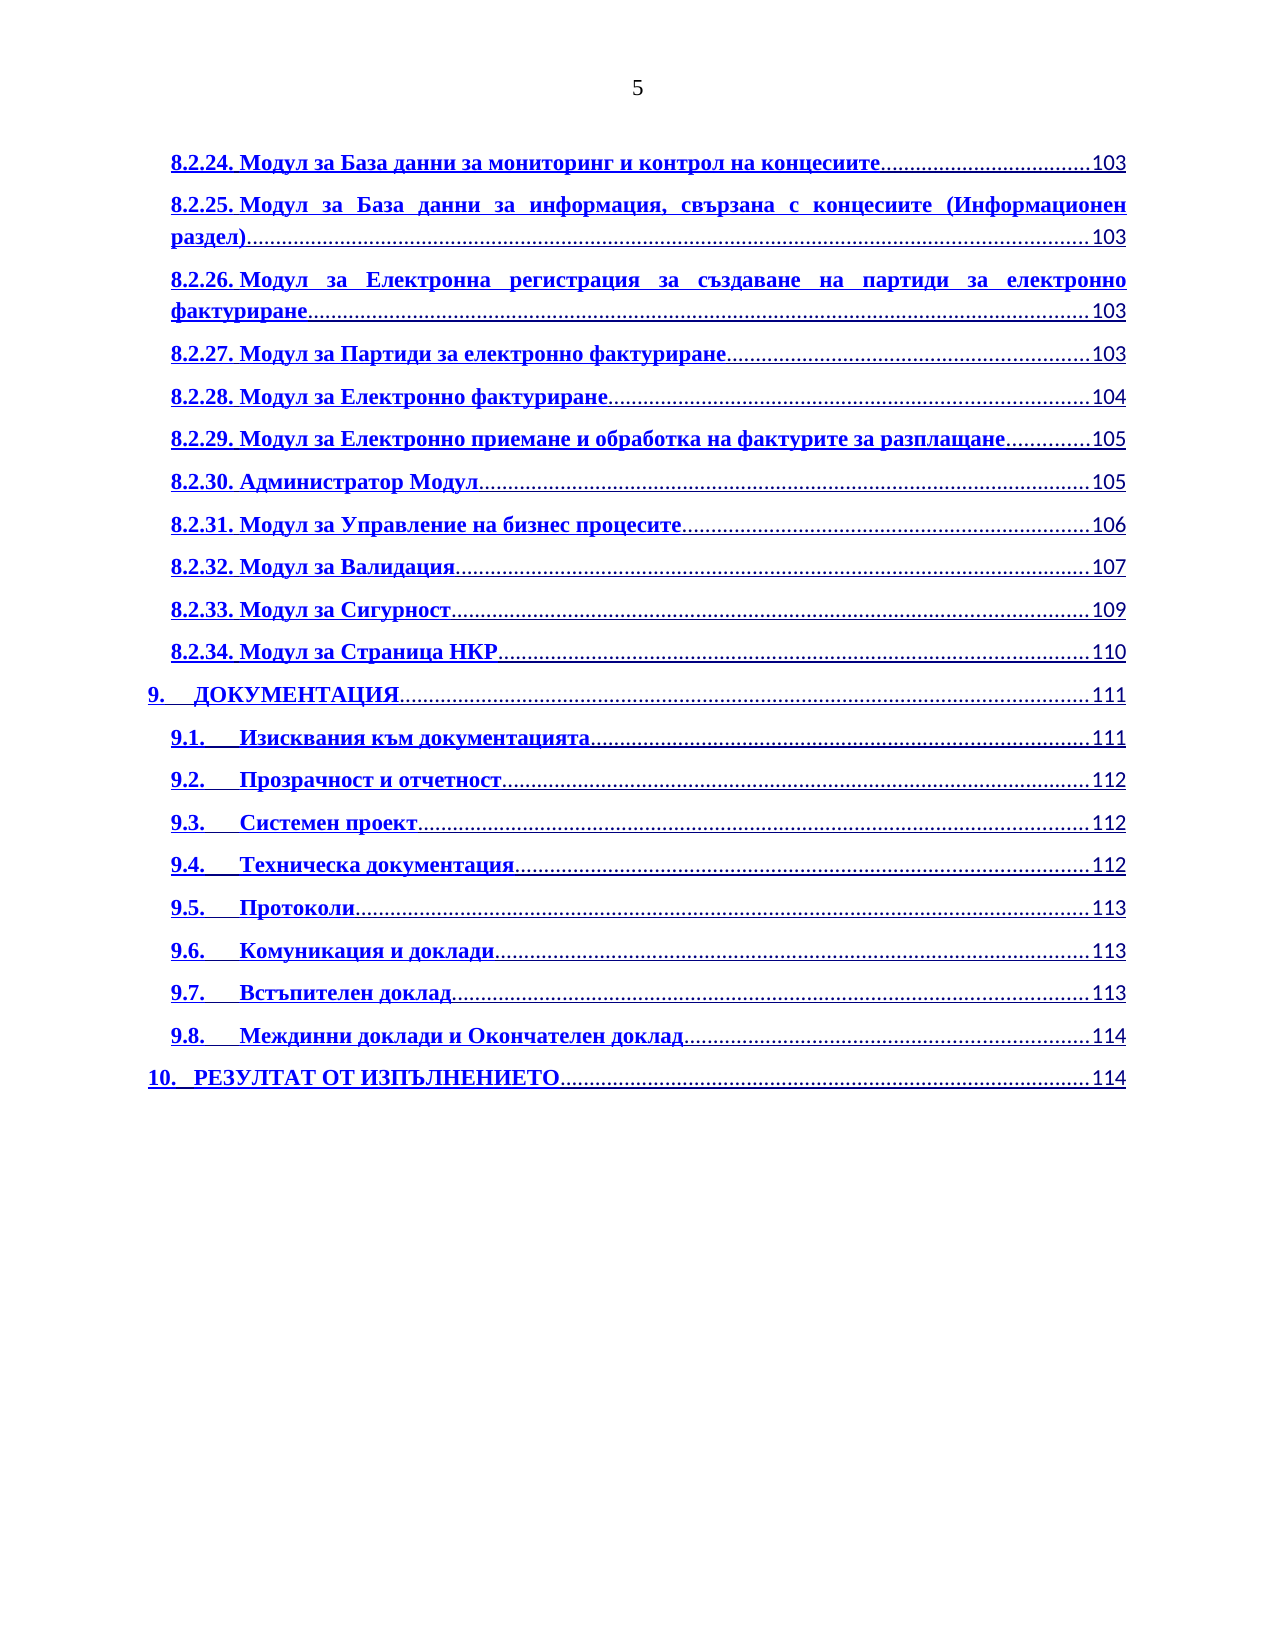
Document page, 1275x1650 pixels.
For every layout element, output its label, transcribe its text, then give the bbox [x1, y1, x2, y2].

text 8.2.25. Модул за База данни за информация, свързана с концесиите (Информационен раздел) 103 [171, 190, 1127, 214]
text 8.2.24. Модул за База данни за мониторинг и контрол на концесиите 103 [171, 148, 1127, 176]
text 9.4. Техническа документация 112 [171, 851, 1127, 878]
text 8.2.30. Администратор Модул 105 [171, 467, 1127, 495]
text 8.2.31. Модул за Управление на бизнес процесите 106 [171, 510, 1127, 538]
text 10. РЕЗУЛТАТ ОТ ИЗПЪЛНЕНИЕТО 114 [148, 1063, 1127, 1092]
text 9.1. Изисквания към документацията 111 [171, 723, 1127, 751]
text 9. ДОКУМЕНТАЦИЯ 111 [148, 680, 1127, 708]
text 8.2.28. Модул за Електронно фактуриране 104 [171, 382, 1127, 410]
text 8.2.25. Модул за База данни за информация, свързана с концесиите (Информационен раздел) 103 [171, 215, 1127, 250]
text 9.2. Прозрачност и отчетност 112 [171, 765, 1127, 793]
text 8.2.33. Модул за Сигурност 109 [171, 595, 1127, 623]
text 8.2.32. Модул за Валидация 107 [171, 552, 1127, 580]
text 9.8. Междинни доклади и Окончателен доклад 114 [171, 1021, 1127, 1049]
text 9.5. Протоколи 113 [171, 893, 1127, 921]
text 9.7. Встъпителен доклад 113 [171, 978, 1127, 1006]
text 8.2.29. Модул за Електронно приемане и обработка на фактурите за разплащане 105 [171, 424, 1127, 452]
text 9.3. Системен проект 112 [171, 808, 1127, 836]
text 9.6. Комуникация и доклади 113 [171, 936, 1127, 964]
text 8.2.26. Модул за Електронна регистрация за създаване на партиди за електронно фактуриране 103 [171, 290, 1127, 325]
text 8.2.27. Модул за Партиди за електронно фактуриране 103 [171, 339, 1127, 367]
text 8.2.34. Модул за Страница НКР 110 [171, 637, 1127, 666]
text 8.2.26. Модул за Електронна регистрация за създаване на партиди за електронно фактуриране 103 [171, 265, 1127, 289]
